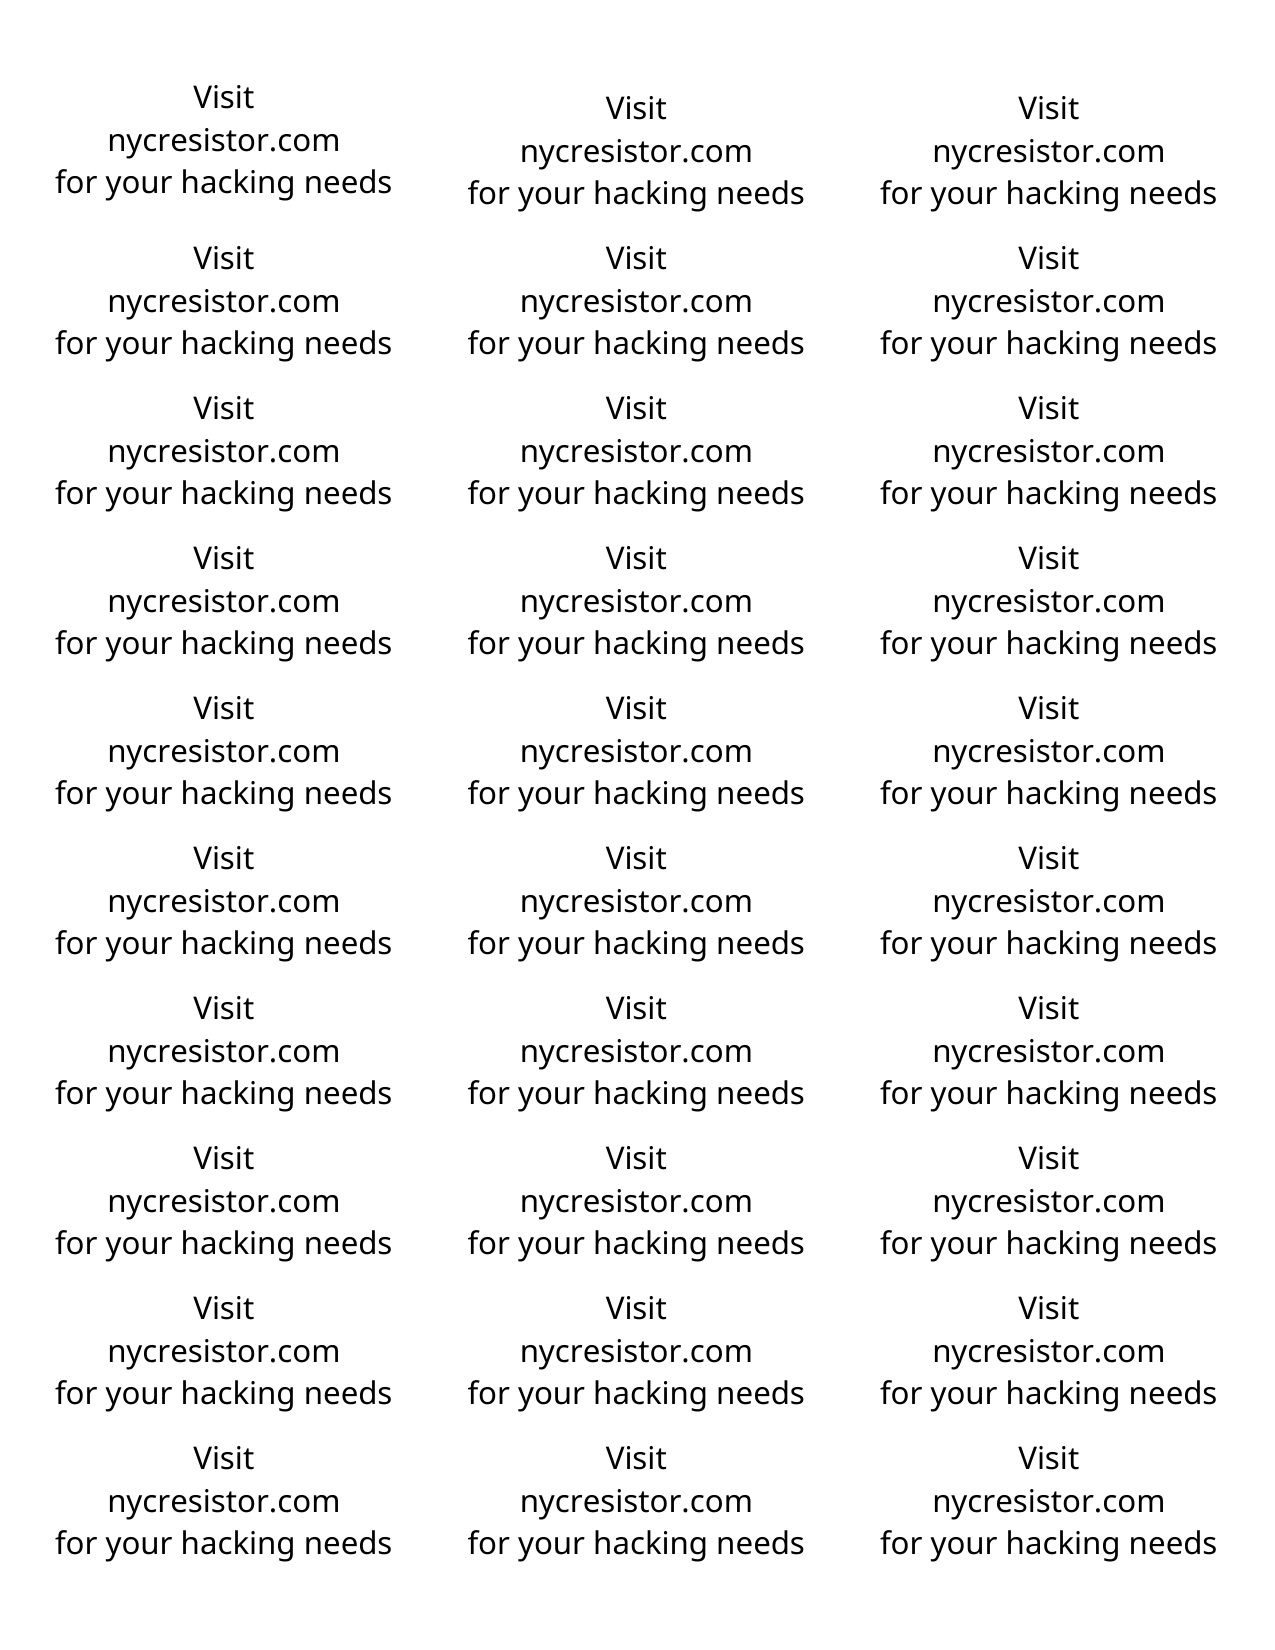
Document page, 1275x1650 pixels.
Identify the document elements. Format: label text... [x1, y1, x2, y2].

table_cell [421, 375, 439, 525]
table_cell [421, 1425, 439, 1575]
table_header [421, 75, 439, 225]
table_cell [833, 675, 852, 825]
table_cell Visit nycresistor.com for your hacking needs [27, 675, 421, 825]
table_cell [833, 525, 852, 675]
table_cell [833, 1275, 852, 1425]
table_cell [833, 375, 852, 525]
table_cell Visit nycresistor.com for your hacking needs [439, 675, 833, 825]
table_cell Visit nycresistor.com for your hacking needs [27, 825, 421, 975]
table_cell [833, 975, 852, 1125]
table_cell Visit nycresistor.com for your hacking needs [439, 525, 833, 675]
table_cell Visit nycresistor.com for your hacking needs [439, 225, 833, 375]
table_cell Visit nycresistor.com for your hacking needs [439, 1125, 833, 1275]
table_cell Visit nycresistor.com for your hacking needs [439, 1425, 833, 1575]
table_cell Visit nycresistor.com for your hacking needs [852, 675, 1246, 825]
table_cell [421, 525, 439, 675]
table_cell [833, 1125, 852, 1275]
table_cell Visit nycresistor.com for your hacking needs [852, 1425, 1246, 1575]
table_cell [421, 675, 439, 825]
table_cell Visit nycresistor.com for your hacking needs [439, 375, 833, 525]
table_header Visit nycresistor.com for your hacking needs [439, 75, 833, 225]
table_cell [833, 1425, 852, 1575]
table_cell Visit nycresistor.com for your hacking needs [852, 225, 1246, 375]
table_cell [421, 1125, 439, 1275]
table_cell Visit nycresistor.com for your hacking needs [852, 1125, 1246, 1275]
table_cell Visit nycresistor.com for your hacking needs [852, 375, 1246, 525]
table_cell [833, 225, 852, 375]
table_cell [421, 825, 439, 975]
table_cell Visit nycresistor.com for your hacking needs [852, 1275, 1246, 1425]
table_cell Visit nycresistor.com for your hacking needs [27, 1125, 421, 1275]
table_header Visit nycresistor.com for your hacking needs [852, 75, 1246, 225]
table_cell Visit nycresistor.com for your hacking needs [27, 525, 421, 675]
table_cell [833, 825, 852, 975]
table_cell Visit nycresistor.com for your hacking needs [27, 1275, 421, 1425]
table_cell [421, 225, 439, 375]
table_cell Visit nycresistor.com for your hacking needs [439, 1275, 833, 1425]
table_header Visit nycresistor.com for your hacking needs [27, 75, 421, 225]
table_cell Visit nycresistor.com for your hacking needs [852, 975, 1246, 1125]
table_cell Visit nycresistor.com for your hacking needs [439, 825, 833, 975]
table_cell Visit nycresistor.com for your hacking needs [852, 525, 1246, 675]
table_cell [421, 1275, 439, 1425]
table_cell Visit nycresistor.com for your hacking needs [439, 975, 833, 1125]
table_cell Visit nycresistor.com for your hacking needs [27, 225, 421, 375]
table_cell [421, 975, 439, 1125]
table_header [833, 75, 852, 225]
table_cell Visit nycresistor.com for your hacking needs [852, 825, 1246, 975]
table_cell Visit nycresistor.com for your hacking needs [27, 975, 421, 1125]
table_cell Visit nycresistor.com for your hacking needs [27, 375, 421, 525]
table_cell Visit nycresistor.com for your hacking needs [27, 1425, 421, 1575]
